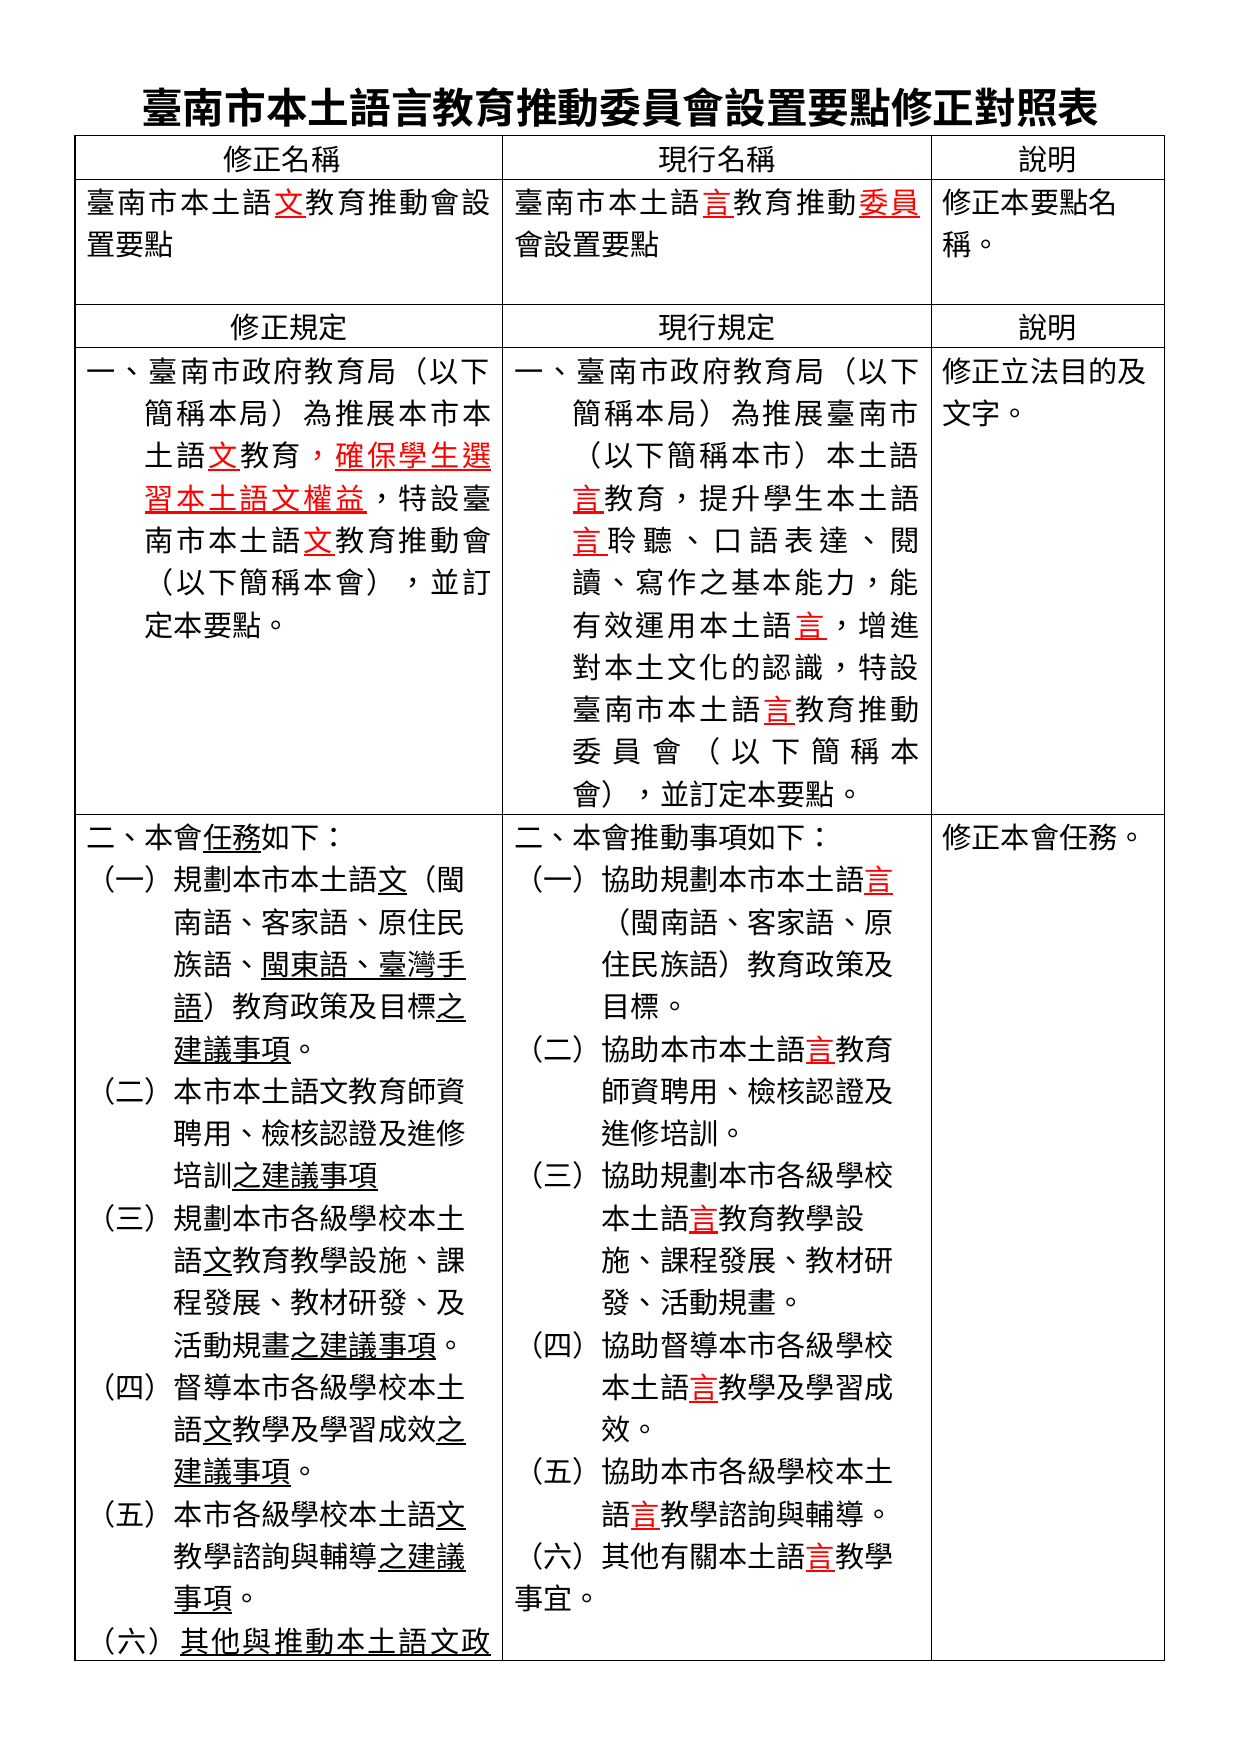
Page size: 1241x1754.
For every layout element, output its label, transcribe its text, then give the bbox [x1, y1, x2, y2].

table_cell 一、臺南市政府教育局（以下簡稱本局）為推展臺南市（以下簡稱本市）本土語言教育，提升學生本土語言聆聽、口語表達、閱讀、寫作之基本能力，能有效運用本土語言，增進對本土文化的認識，特設臺南市本土語言教育推動委員會（以下簡稱本會），並訂定本要點。 [503, 348, 931, 813]
table_cell 臺南市本土語言教育推動委員會設置要點 [503, 180, 931, 304]
table_cell 修正立法目的及文字。 [932, 348, 1164, 813]
table_cell 說明 [932, 305, 1164, 347]
table_header 現行名稱 [503, 136, 931, 179]
text 臺南市本土語言教育推動委員會設置要點修正對照表 [75, 75, 1165, 135]
table_header 說明 [932, 136, 1164, 179]
table_cell 修正規定 [76, 305, 502, 347]
table_cell 臺南市本土語文教育推動會設置要點 [76, 180, 502, 304]
table_cell 二、本會推動事項如下： （一）協助規劃本市本土語言（閩南語、客家語、原住民族語）教育政策及目標。 （二）協助本市本土語言教育師資聘用、檢核認證及進修培訓。 （三）協助規劃本市各級學校本土語言教育教學設施、課程發展、教材研發、活動規畫。 （四）協助督導本市各級學校本土語言教學及學習成效。 （五）協助本市各級學校本土語言教學諮詢與輔導。 （六）其他有關本土語言教學事宜。 [503, 815, 931, 1660]
table_cell 修正本要點名稱。 [932, 180, 1164, 304]
table_header 修正名稱 [76, 136, 502, 179]
table_cell 二、本會任務如下： （一）規劃本市本土語文（閩南語、客家語、原住民族語、閩東語、臺灣手語）教育政策及目標之建議事項。 （二）本市本土語文教育師資聘用、檢核認證及進修培訓之建議事項 （三）規劃本市各級學校本土語文教育教學設施、課程發展、教材研發、及活動規畫之建議事項。 （四）督導本市各級學校本土語文教學及學習成效之建議事項。 （五）本市各級學校本土語文教學諮詢與輔導之建議事項。 （六）其他與推動本土語文政 [76, 815, 502, 1660]
table_cell 一、臺南市政府教育局（以下簡稱本局）為推展本市本土語文教育，確保學生選習本土語文權益，特設臺南市本土語文教育推動會（以下簡稱本會），並訂定本要點。 [76, 348, 502, 813]
table_cell 修正本會任務。 [932, 815, 1164, 1660]
table_cell 現行規定 [503, 305, 931, 347]
